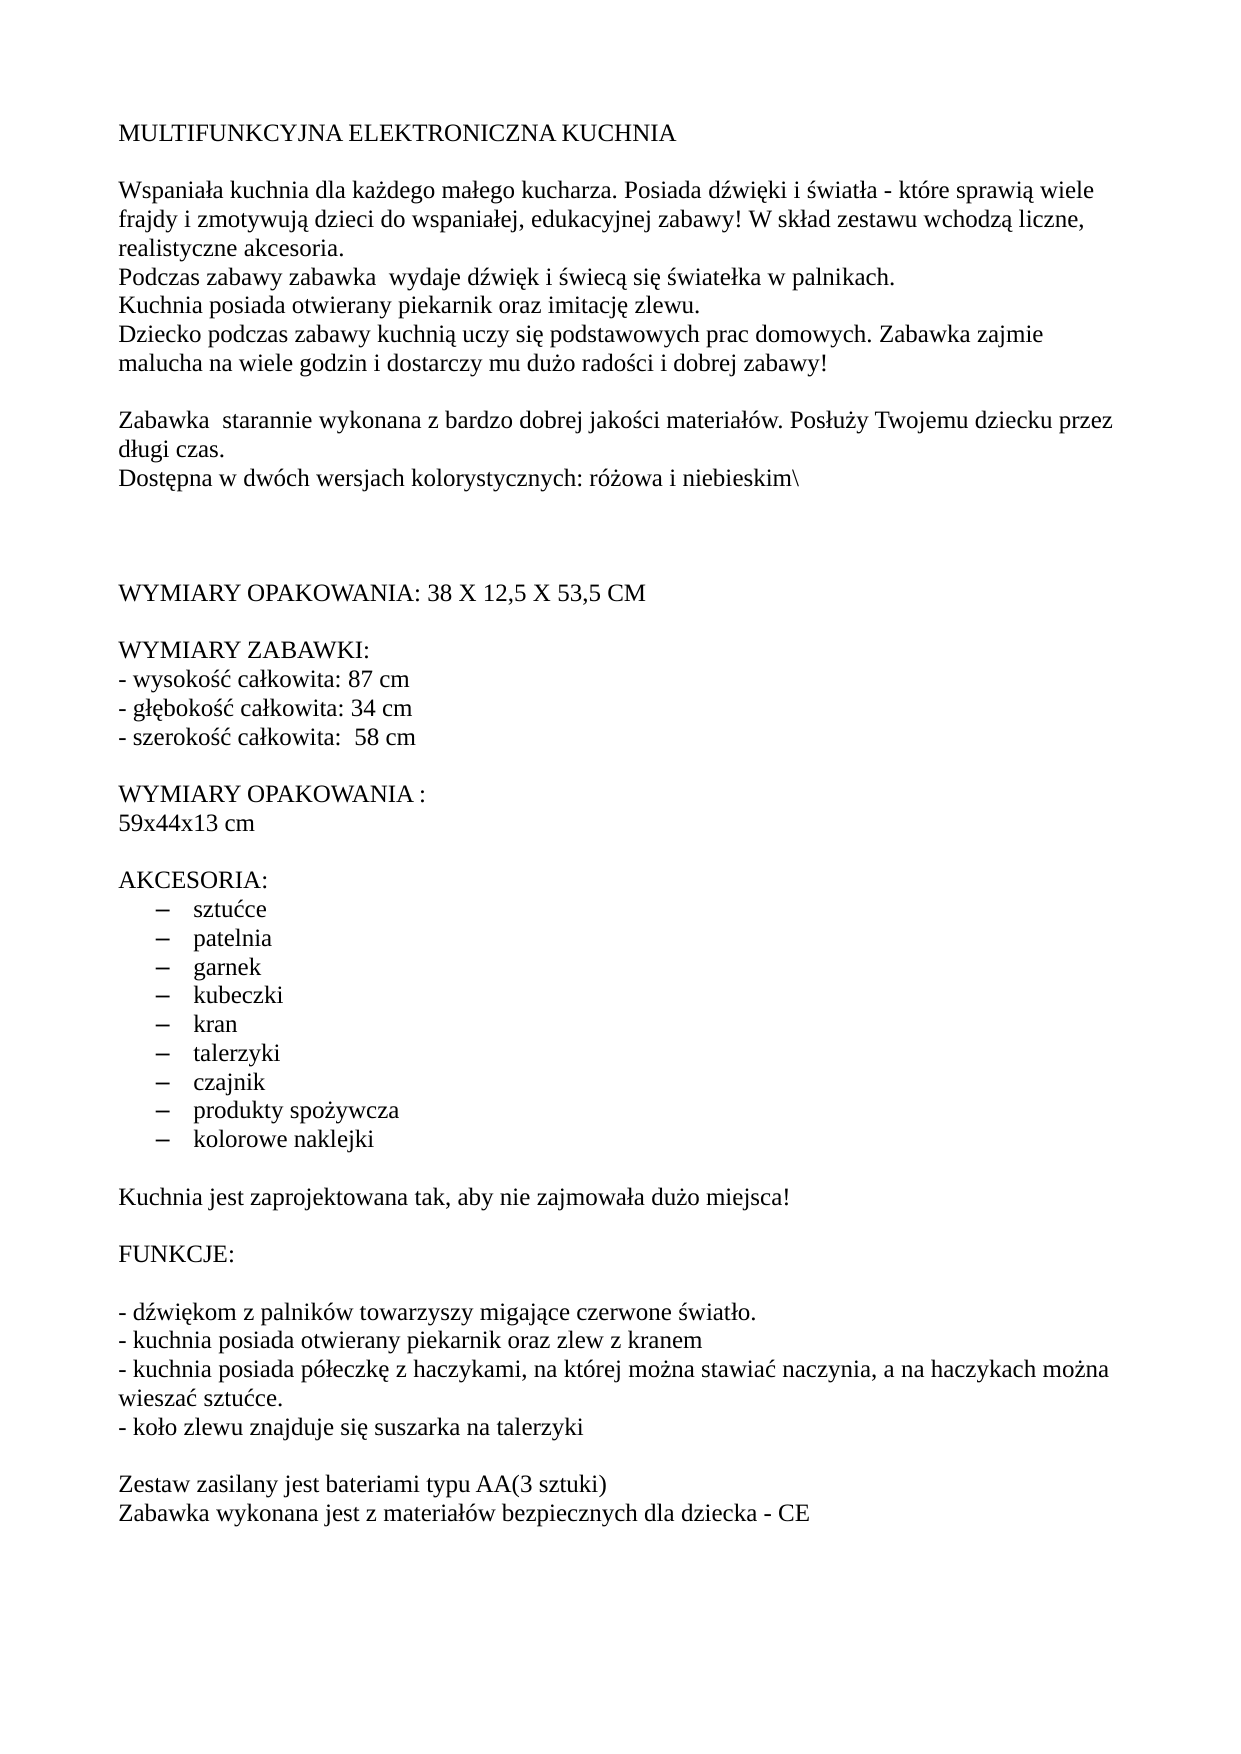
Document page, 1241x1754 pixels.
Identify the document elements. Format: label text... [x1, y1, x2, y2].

text MULTIFUNKCYJNA ELEKTRONICZNA KUCHNIA [118, 118, 1122, 147]
list czajnik [156, 1067, 1122, 1096]
text WYMIARY ZABAWKI: [118, 636, 1122, 664]
text AKCESORIA: [118, 866, 1122, 894]
list garnek [156, 952, 1122, 981]
text WYMIARY OPAKOWANIA : [118, 779, 1122, 808]
text WYMIARY OPAKOWANIA: 38 X 12,5 X 53,5 CM [118, 578, 1122, 607]
text Kuchnia jest zaprojektowana tak, aby nie zajmowała dużo miejsca! [118, 1182, 1122, 1211]
text - koło zlewu znajduje się suszarka na talerzyki [118, 1412, 1122, 1441]
text - dźwiękom z palników towarzyszy migające czerwone światło. [118, 1297, 1122, 1326]
list kolorowe naklejki [156, 1124, 1122, 1153]
text FUNKCJE: [118, 1239, 1122, 1268]
list produkty spożywcza [156, 1096, 1122, 1124]
list kubeczki [156, 981, 1122, 1009]
text Zabawka starannie wykonana z bardzo dobrej jakości materiałów. Posłuży Twojemu dziecku przez długi czas. [118, 406, 1122, 463]
list patelnia [156, 923, 1122, 952]
text 59x44x13 cm [118, 808, 1122, 837]
text - głębokość całkowita: 34 cm [118, 693, 1122, 722]
text - kuchnia posiada otwierany piekarnik oraz zlew z kranem [118, 1326, 1122, 1354]
text - szerokość całkowita: 58 cm [118, 722, 1122, 751]
text Zabawka wykonana jest z materiałów bezpiecznych dla dziecka - CE [118, 1498, 1122, 1527]
text Wspaniała kuchnia dla każdego małego kucharza. Posiada dźwięki i światła - które sprawią wiele frajdy i zmotywują dzieci do wspaniałej, edukacyjnej zabawy! W skład zestawu wchodzą liczne, realistyczne akcesoria. [118, 176, 1122, 262]
text Kuchnia posiada otwierany piekarnik oraz imitację zlewu. [118, 291, 1122, 319]
text Podczas zabawy zabawka wydaje dźwięk i świecą się światełka w palnikach. [118, 262, 1122, 291]
text - wysokość całkowita: 87 cm [118, 664, 1122, 693]
list sztućce [156, 894, 1122, 923]
list talerzyki [156, 1038, 1122, 1067]
text - kuchnia posiada półeczkę z haczykami, na której można stawiać naczynia, a na haczykach można wieszać sztućce. [118, 1354, 1122, 1412]
text Dziecko podczas zabawy kuchnią uczy się podstawowych prac domowych. Zabawka zajmie malucha na wiele godzin i dostarczy mu dużo radości i dobrej zabawy! [118, 319, 1122, 377]
list kran [156, 1009, 1122, 1038]
text Zestaw zasilany jest bateriami typu AA(3 sztuki) [118, 1469, 1122, 1498]
text Dostępna w dwóch wersjach kolorystycznych: różowa i niebieskim\ [118, 463, 1122, 492]
